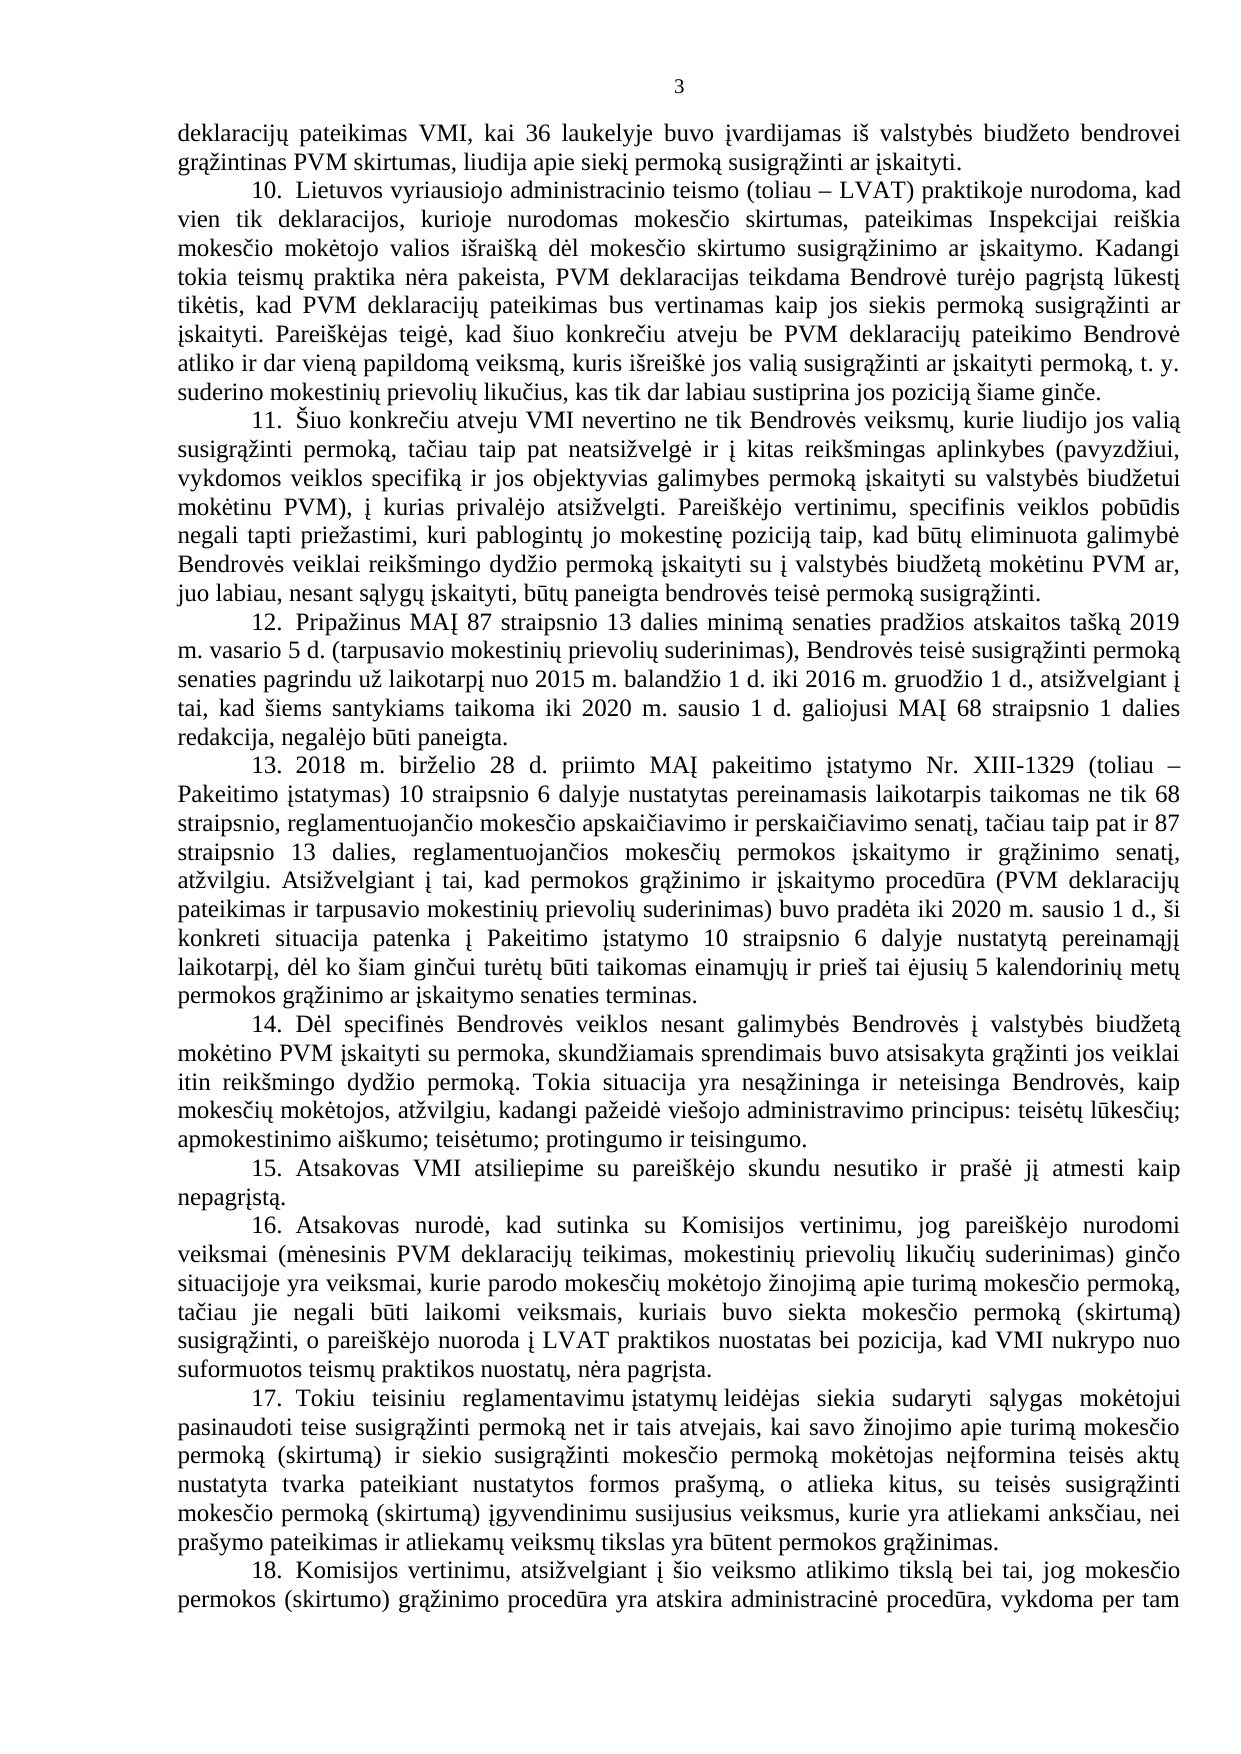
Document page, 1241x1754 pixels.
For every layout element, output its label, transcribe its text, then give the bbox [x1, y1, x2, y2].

text 14. Dėl specifinės Bendrovės veiklos nesant galimybės Bendrovės į valstybės biudžetą mokėtino PVM įskaityti su permoka, skundžiamais sprendimais buvo atsisakyta grąžinti jos veiklai itin reikšmingo dydžio permoką. Tokia situacija yra nesąžininga ir neteisinga Bendrovės, kaip mokesčių mokėtojos, atžvilgiu, kadangi pažeidė viešojo administravimo principus: teisėtų lūkesčių; apmokestinimo aiškumo; teisėtumo; protingumo ir teisingumo. [177, 1009, 1181, 1153]
text deklaracijų pateikimas VMI, kai 36 laukelyje buvo įvardijamas iš valstybės biudžeto bendrovei grąžintinas PVM skirtumas, liudija apie siekį permoką susigrąžinti ar įskaityti. [177, 118, 1181, 176]
text 13. 2018 m. birželio 28 d. priimto MAĮ pakeitimo įstatymo Nr. XIII-1329 (toliau – Pakeitimo įstatymas) 10 straipsnio 6 dalyje nustatytas pereinamasis laikotarpis taikomas ne tik 68 straipsnio, reglamentuojančio mokesčio apskaičiavimo ir perskaičiavimo senatį, tačiau taip pat ir 87 straipsnio 13 dalies, reglamentuojančios mokesčių permokos įskaitymo ir grąžinimo senatį, atžvilgiu. Atsižvelgiant į tai, kad permokos grąžinimo ir įskaitymo procedūra (PVM deklaracijų pateikimas ir tarpusavio mokestinių prievolių suderinimas) buvo pradėta iki 2020 m. sausio 1 d., ši konkreti situacija patenka į Pakeitimo įstatymo 10 straipsnio 6 dalyje nustatytą pereinamąjį laikotarpį, dėl ko šiam ginčui turėtų būti taikomas einamųjų ir prieš tai ėjusių 5 kalendorinių metų permokos grąžinimo ar įskaitymo senaties terminas. [177, 751, 1181, 1009]
text 12. Pripažinus MAĮ 87 straipsnio 13 dalies minimą senaties pradžios atskaitos tašką 2019 m. vasario 5 d. (tarpusavio mokestinių prievolių suderinimas), Bendrovės teisė susigrąžinti permoką senaties pagrindu už laikotarpį nuo 2015 m. balandžio 1 d. iki 2016 m. gruodžio 1 d., atsižvelgiant į tai, kad šiems santykiams taikoma iki 2020 m. sausio 1 d. galiojusi MAĮ 68 straipsnio 1 dalies redakcija, negalėjo būti paneigta. [177, 607, 1181, 751]
text 18. Komisijos vertinimu, atsižvelgiant į šio veiksmo atlikimo tikslą bei tai, jog mokesčio permokos (skirtumo) grąžinimo procedūra yra atskira administracinė procedūra, vykdoma per tam [177, 1556, 1181, 1613]
text 10. Lietuvos vyriausiojo administracinio teismo (toliau – LVAT) praktikoje nurodoma, kad vien tik deklaracijos, kurioje nurodomas mokesčio skirtumas, pateikimas Inspekcijai reiškia mokesčio mokėtojo valios išraišką dėl mokesčio skirtumo susigrąžinimo ar įskaitymo. Kadangi tokia teismų praktika nėra pakeista, PVM deklaracijas teikdama Bendrovė turėjo pagrįstą lūkestį tikėtis, kad PVM deklaracijų pateikimas bus vertinamas kaip jos siekis permoką susigrąžinti ar įskaityti. Pareiškėjas teigė, kad šiuo konkrečiu atveju be PVM deklaracijų pateikimo Bendrovė atliko ir dar vieną papildomą veiksmą, kuris išreiškė jos valią susigrąžinti ar įskaityti permoką, t. y. suderino mokestinių prievolių likučius, kas tik dar labiau sustiprina jos poziciją šiame ginče. [177, 176, 1181, 406]
text 16. Atsakovas nurodė, kad sutinka su Komisijos vertinimu, jog pareiškėjo nurodomi veiksmai (mėnesinis PVM deklaracijų teikimas, mokestinių prievolių likučių suderinimas) ginčo situacijoje yra veiksmai, kurie parodo mokesčių mokėtojo žinojimą apie turimą mokesčio permoką, tačiau jie negali būti laikomi veiksmais, kuriais buvo siekta mokesčio permoką (skirtumą) susigrąžinti, o pareiškėjo nuoroda į LVAT praktikos nuostatas bei pozicija, kad VMI nukrypo nuo suformuotos teismų praktikos nuostatų, nėra pagrįsta. [177, 1211, 1181, 1383]
text 17. Tokiu teisiniu reglamentavimu įstatymų leidėjas siekia sudaryti sąlygas mokėtojui pasinaudoti teise susigrąžinti permoką net ir tais atvejais, kai savo žinojimo apie turimą mokesčio permoką (skirtumą) ir siekio susigrąžinti mokesčio permoką mokėtojas neįformina teisės aktų nustatyta tvarka pateikiant nustatytos formos prašymą, o atlieka kitus, su teisės susigrąžinti mokesčio permoką (skirtumą) įgyvendinimu susijusius veiksmus, kurie yra atliekami anksčiau, nei prašymo pateikimas ir atliekamų veiksmų tikslas yra būtent permokos grąžinimas. [177, 1383, 1181, 1556]
text 15. Atsakovas VMI atsiliepime su pareiškėjo skundu nesutiko ir prašė jį atmesti kaip nepagrįstą. [177, 1153, 1181, 1211]
text 11. Šiuo konkrečiu atveju VMI nevertino ne tik Bendrovės veiksmų, kurie liudijo jos valią susigrąžinti permoką, tačiau taip pat neatsižvelgė ir į kitas reikšmingas aplinkybes (pavyzdžiui, vykdomos veiklos specifiką ir jos objektyvias galimybes permoką įskaityti su valstybės biudžetui mokėtinu PVM), į kurias privalėjo atsižvelgti. Pareiškėjo vertinimu, specifinis veiklos pobūdis negali tapti priežastimi, kuri pablogintų jo mokestinę poziciją taip, kad būtų eliminuota galimybė Bendrovės veiklai reikšmingo dydžio permoką įskaityti su į valstybės biudžetą mokėtinu PVM ar, juo labiau, nesant sąlygų įskaityti, būtų paneigta bendrovės teisė permoką susigrąžinti. [177, 406, 1181, 607]
